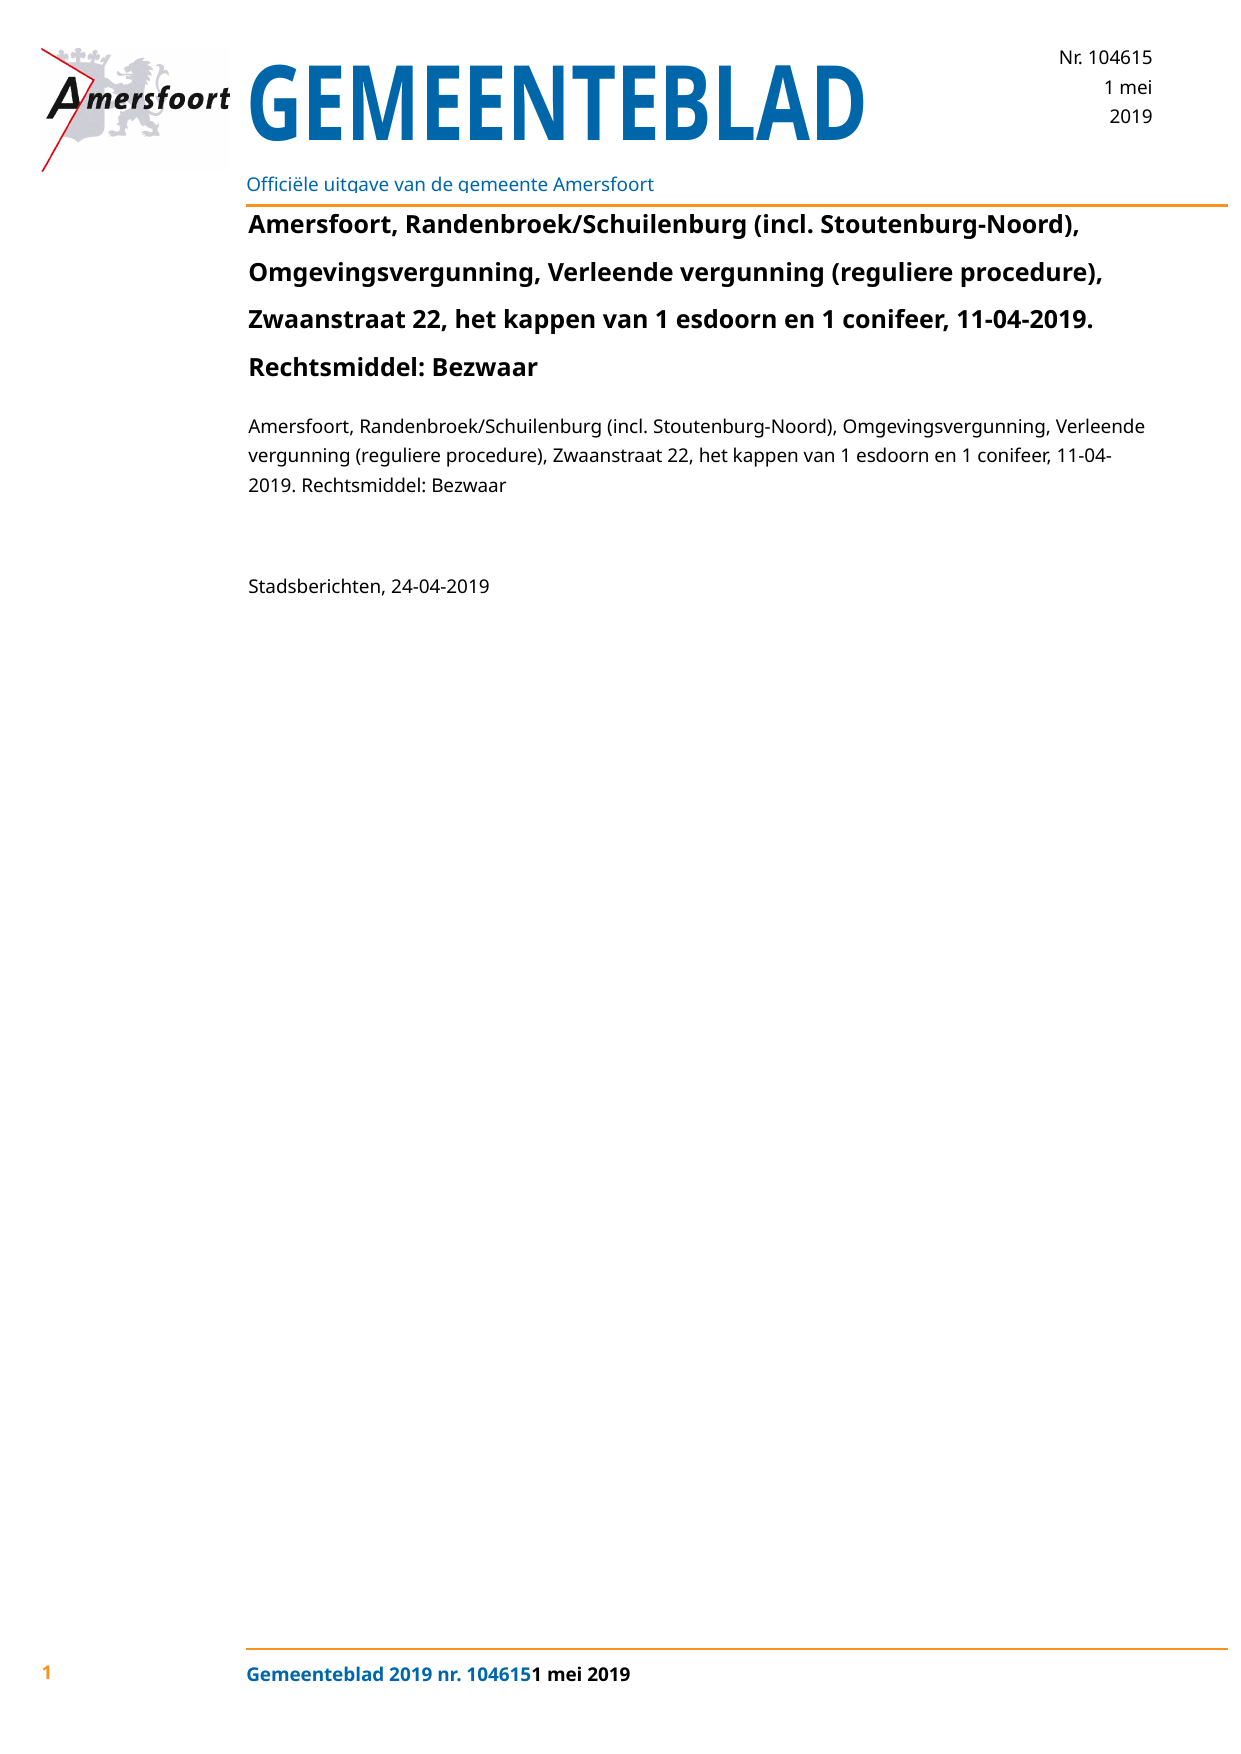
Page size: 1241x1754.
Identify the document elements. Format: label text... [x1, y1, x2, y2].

text Amersfoort, Randenbroek/Schuilenburg (incl. Stoutenburg-Noord), Omgevingsvergunning, Verleende vergunning (reguliere procedure), Zwaanstraat 22, het kappen van 1 esdoorn en 1 conifeer, 11-04-2019. Rechtsmiddel: Bezwaar [248, 413, 1152, 498]
text Amersfoort, Randenbroek/Schuilenburg (incl. Stoutenburg-Noord), Omgevingsvergunning, Verleende vergunning (reguliere procedure), Zwaanstraat 22, het kappen van 1 esdoorn en 1 conifeer, 11-04-2019. Rechtsmiddel: Bezwaar [248, 207, 1152, 384]
picture [41, 47, 231, 172]
text Stadsberichten, 24-04-2019 [248, 573, 1152, 599]
